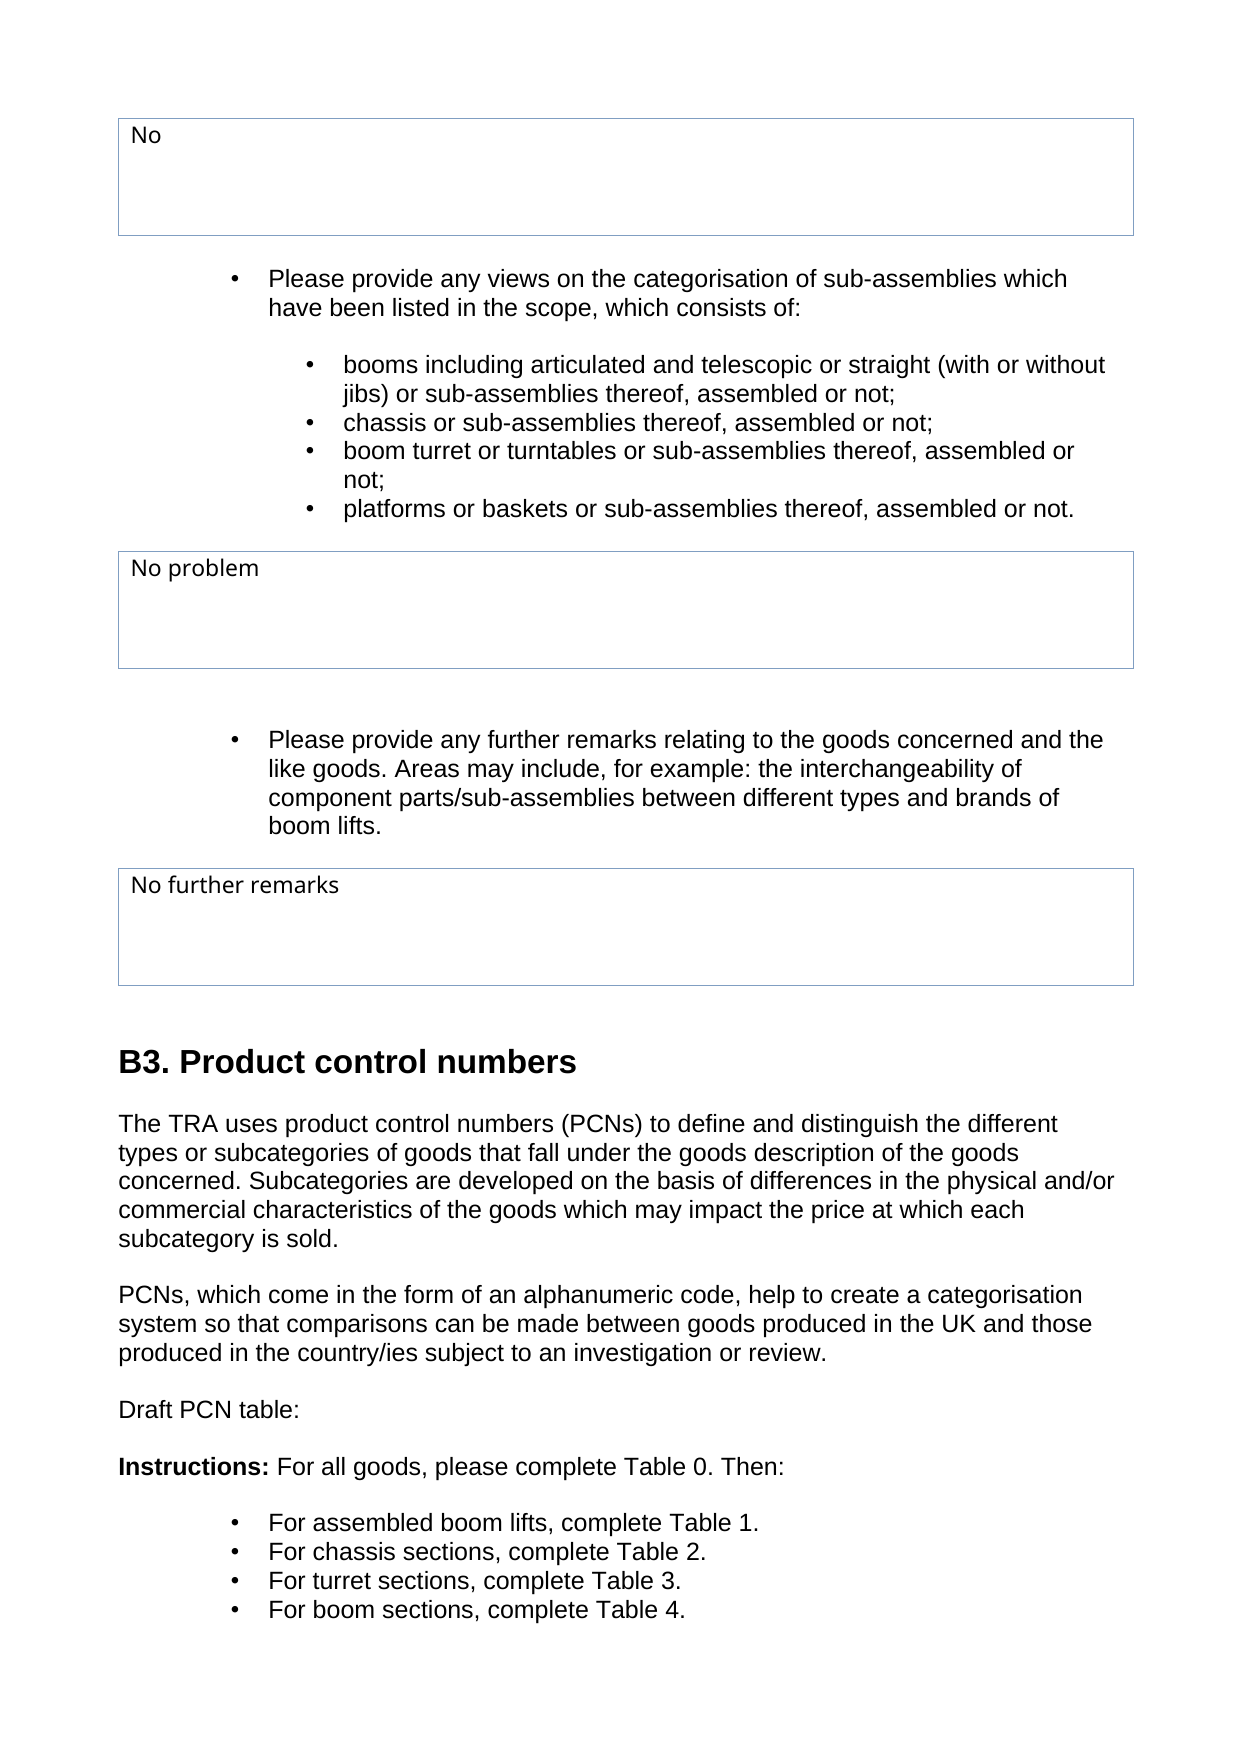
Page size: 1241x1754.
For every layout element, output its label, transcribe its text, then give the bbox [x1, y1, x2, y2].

list For turret sections, complete Table 3. [231, 1566, 1122, 1595]
list booms including articulated and telescopic or straight (with or without jibs) or sub-assemblies thereof, assembled or not; [306, 350, 1122, 407]
list chassis or sub-assemblies thereof, assembled or not; [306, 407, 1122, 436]
list For assembled boom lifts, complete Table 1. [231, 1508, 1122, 1537]
list For chassis sections, complete Table 2. [231, 1537, 1122, 1566]
list For boom sections, complete Table 4. [231, 1595, 1122, 1624]
list platforms or baskets or sub-assemblies thereof, assembled or not. [306, 494, 1122, 523]
text The TRA uses product control numbers (PCNs) to define and distinguish the different types or subcategories of goods that fall under the goods description of the goods concerned. Subcategories are developed on the basis of differences in the physical and/or commercial characteristics of the goods which may impact the price at which each subcategory is sold. [118, 1109, 1122, 1252]
table_header No further remarks [119, 869, 1133, 985]
list boom turret or turntables or sub-assemblies thereof, assembled or not; [306, 436, 1122, 494]
text Instructions: For all goods, please complete Table 0. Then: [118, 1452, 1122, 1480]
text B3. Product control numbers [118, 1042, 1122, 1081]
table_header No [119, 119, 1133, 235]
table_header No problem [119, 552, 1133, 668]
list Please provide any further remarks relating to the goods concerned and the like goods. Areas may include, for example: the interchangeability of component parts/sub-assemblies between different types and brands of boom lifts. [231, 725, 1122, 840]
text Draft PCN table: [118, 1395, 1122, 1423]
list Please provide any views on the categorisation of sub-assemblies which have been listed in the scope, which consists of: [231, 264, 1122, 322]
text PCNs, which come in the form of an alphanumeric code, help to create a categorisation system so that comparisons can be made between goods produced in the UK and those produced in the country/ies subject to an investigation or review. [118, 1281, 1122, 1367]
